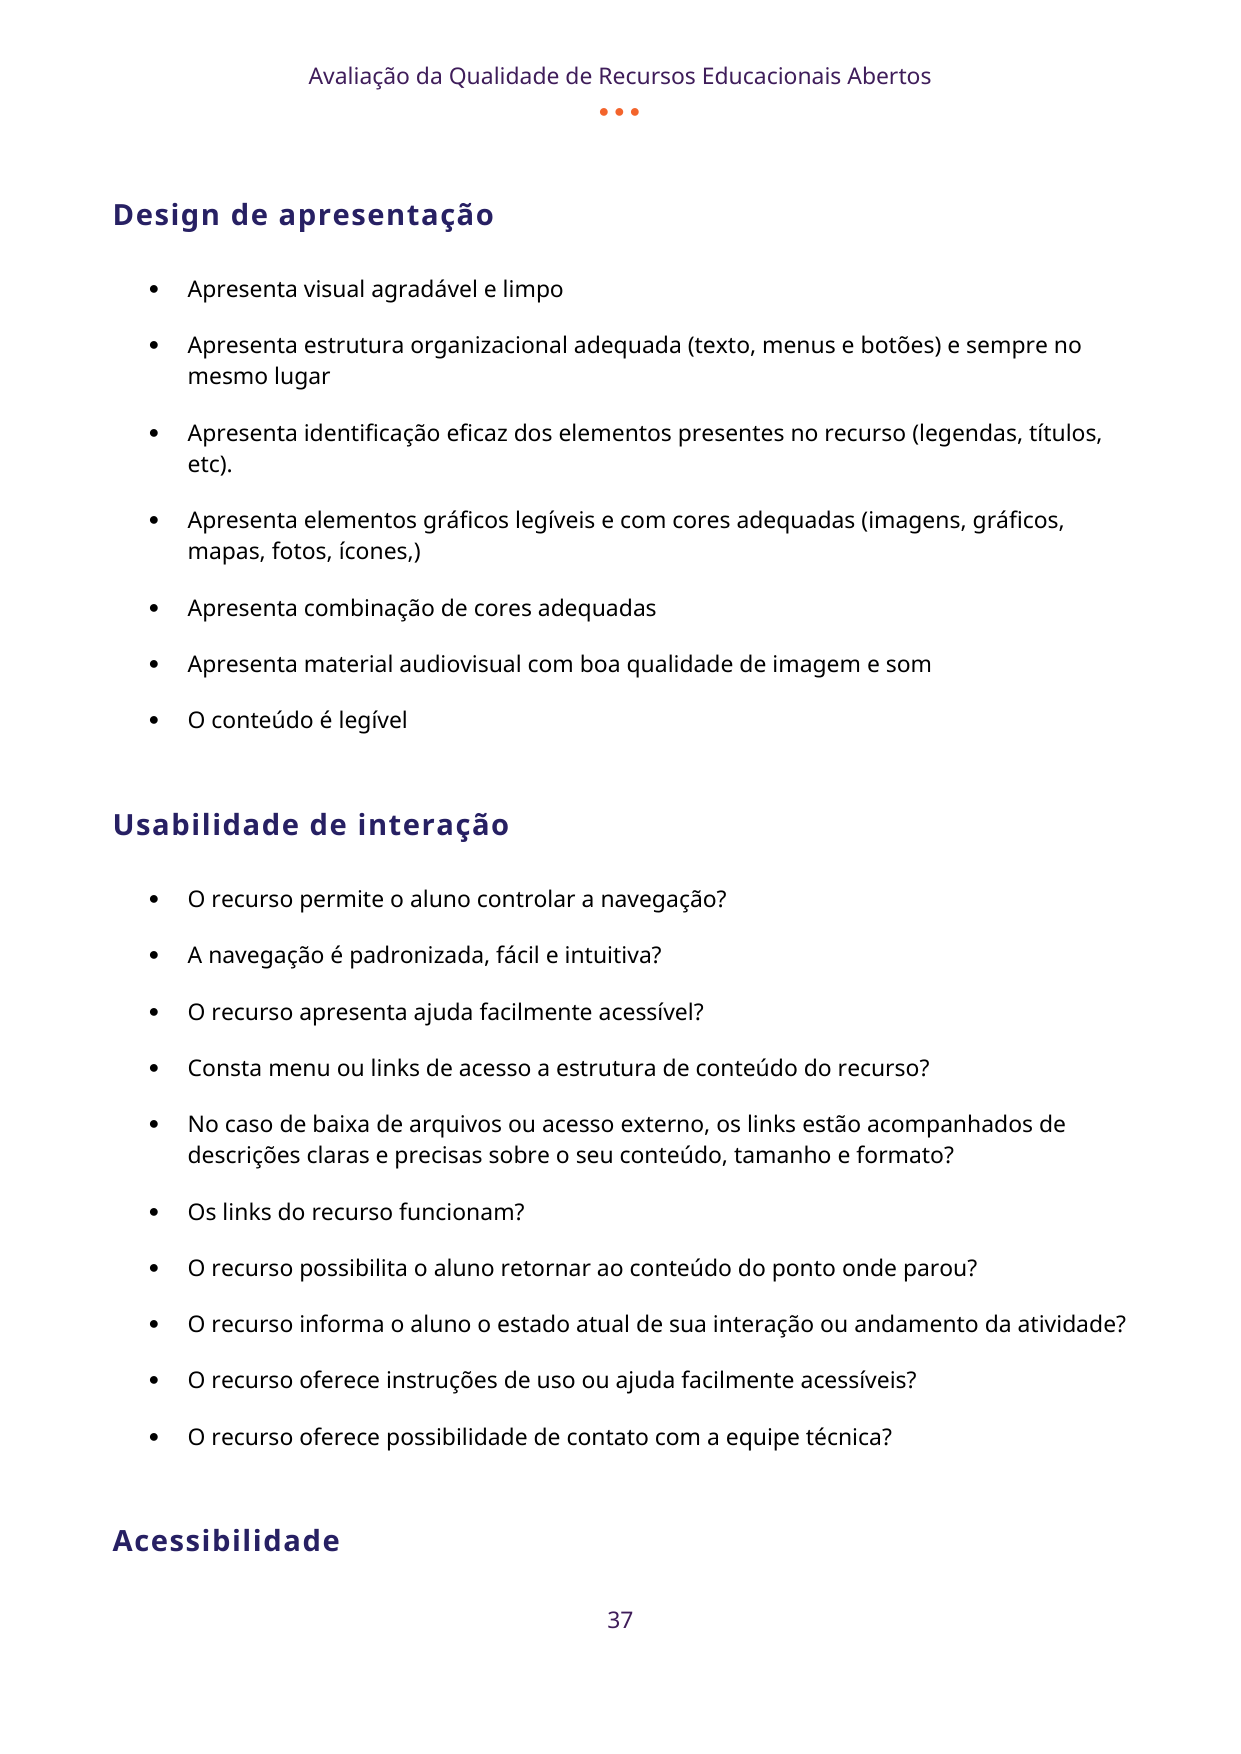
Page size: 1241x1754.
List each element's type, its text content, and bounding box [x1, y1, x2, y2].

text Design de apresentação [112, 194, 1128, 233]
list Apresenta identificação eficaz dos elementos presentes no recurso (legendas, títulos, etc). [150, 416, 1128, 479]
list O recurso oferece possibilidade de contato com a equipe técnica? [150, 1420, 1128, 1452]
list O recurso apresenta ajuda facilmente acessível? [150, 995, 1128, 1027]
list Consta menu ou links de acesso a estrutura de conteúdo do recurso? [150, 1052, 1128, 1083]
list Os links do recurso funcionam? [150, 1195, 1128, 1227]
text Acessibilidade [112, 1520, 1128, 1560]
list Apresenta elementos gráficos legíveis e com cores adequadas (imagens, gráficos, mapas, fotos, ícones,) [150, 504, 1128, 566]
list O recurso possibilita o aluno retornar ao conteúdo do ponto onde parou? [150, 1252, 1128, 1283]
list No caso de baixa de arquivos ou acesso externo, os links estão acompanhados de descrições claras e precisas sobre o seu conteúdo, tamanho e formato? [150, 1108, 1128, 1170]
text Usabilidade de interação [112, 804, 1128, 844]
list Apresenta combinação de cores adequadas [150, 591, 1128, 623]
list O recurso permite o aluno controlar a navegação? [150, 883, 1128, 914]
list A navegação é padronizada, fácil e intuitiva? [150, 939, 1128, 970]
list Apresenta estrutura organizacional adequada (texto, menus e botões) e sempre no mesmo lugar [150, 329, 1128, 391]
list O conteúdo é legível [150, 704, 1128, 735]
list Apresenta visual agradável e limpo [150, 273, 1128, 304]
list O recurso informa o aluno o estado atual de sua interação ou andamento da atividade? [150, 1308, 1128, 1339]
list O recurso oferece instruções de uso ou ajuda facilmente acessíveis? [150, 1364, 1128, 1395]
list Apresenta material audiovisual com boa qualidade de imagem e som [150, 648, 1128, 679]
